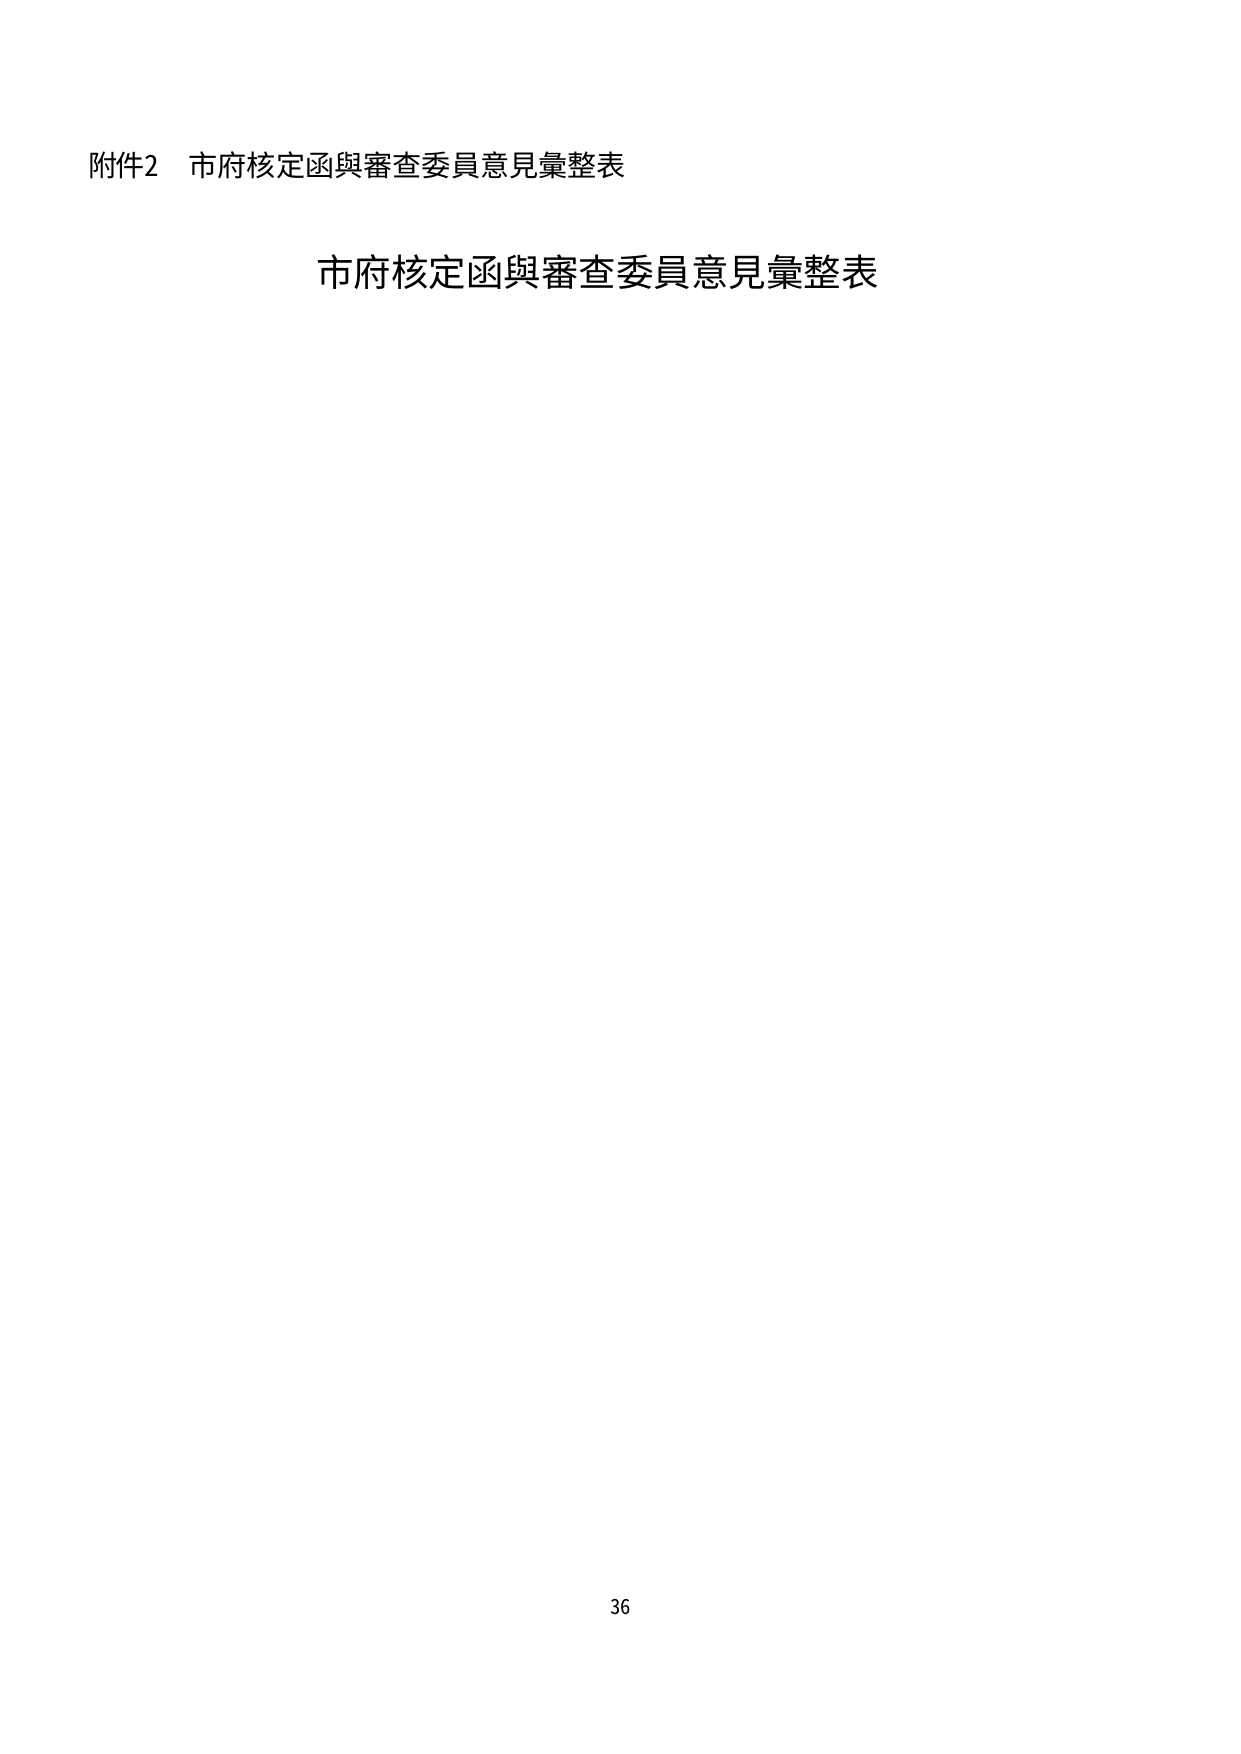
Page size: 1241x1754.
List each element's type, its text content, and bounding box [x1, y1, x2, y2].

text 附件2 市府核定函與審查委員意見彙整表 [89, 143, 1152, 185]
text 市府核定函與審查委員意見彙整表 [89, 242, 1106, 297]
